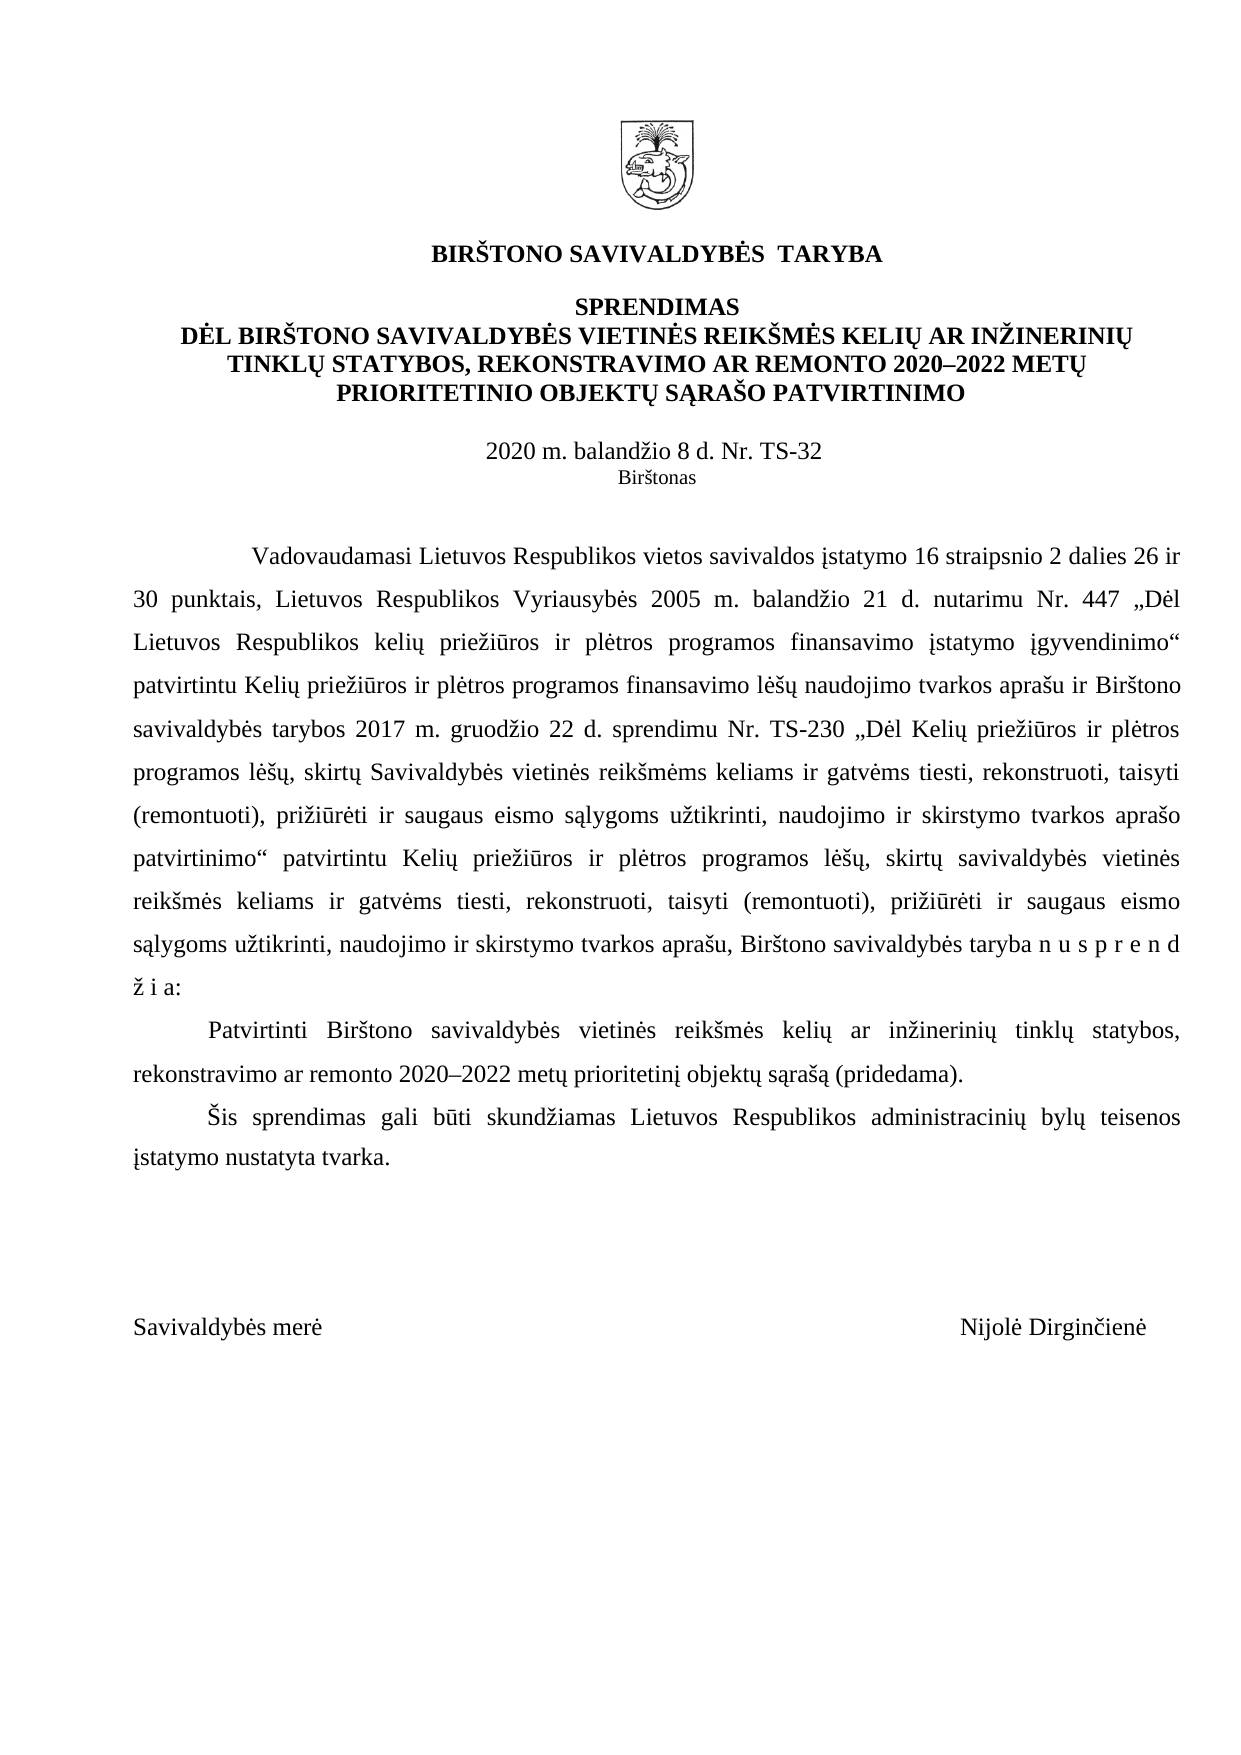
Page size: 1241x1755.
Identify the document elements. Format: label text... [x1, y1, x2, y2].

text Birštonas [133, 464, 1181, 489]
text Savivaldybės merė Nijolė Dirginčienė [133, 1312, 1181, 1340]
text 2020 m. balandžio 8 d. Nr. TS-32 [133, 436, 1181, 464]
text Šis sprendimas gali būti skundžiamas Lietuvos Respublikos administracinių bylų teisenos įstatymo nustatyta tvarka. [133, 1102, 1181, 1171]
text Patvirtinti Birštono savivaldybės vietinės reikšmės kelių ar inžinerinių tinklų statybos, rekonstravimo ar remonto 2020–2022 metų prioritetinį objektų sąrašą (pridedama). [133, 1016, 1181, 1087]
text sprendimas [133, 292, 1181, 321]
text DĖL BIRŠTONO SAVIVALDYBĖS VIETINĖS REIKŠMĖS KELIŲ AR INŽINERINIŲ TINKLŲ STATYBOS, REKONSTRAVIMO AR REMONTO 2020–2022 METŲ PRIORITETINIO OBJEKTŲ SĄRAŠO PATVIRTINIMO [133, 321, 1181, 407]
text Vadovaudamasi Lietuvos Respublikos vietos savivaldos įstatymo 16 straipsnio 2 dalies 26 ir 30 punktais, Lietuvos Respublikos Vyriausybės 2005 m. balandžio 21 d. nutarimu Nr. 447 „Dėl Lietuvos Respublikos kelių priežiūros ir plėtros programos finansavimo įstatymo įgyvendinimo“ patvirtintu Kelių priežiūros ir plėtros programos finansavimo lėšų naudojimo tvarkos aprašu ir Birštono savivaldybės tarybos 2017 m. gruodžio 22 d. sprendimu Nr. TS-230 „Dėl Kelių priežiūros ir plėtros programos lėšų, skirtų Savivaldybės vietinės reikšmėms keliams ir gatvėms tiesti, rekonstruoti, taisyti (remontuoti), prižiūrėti ir saugaus eismo sąlygoms užtikrinti, naudojimo ir skirstymo tvarkos aprašo patvirtinimo“ patvirtintu Kelių priežiūros ir plėtros programos lėšų, skirtų savivaldybės vietinės reikšmės keliams ir gatvėms tiesti, rekonstruoti, taisyti (remontuoti), prižiūrėti ir saugaus eismo sąlygoms užtikrinti, naudojimo ir skirstymo tvarkos aprašu, Birštono savivaldybės taryba n u s p r e n d ž i a: [133, 541, 1181, 1001]
text BIRŠTONO SAVIVALDYBĖS TARYBA [133, 239, 1181, 268]
